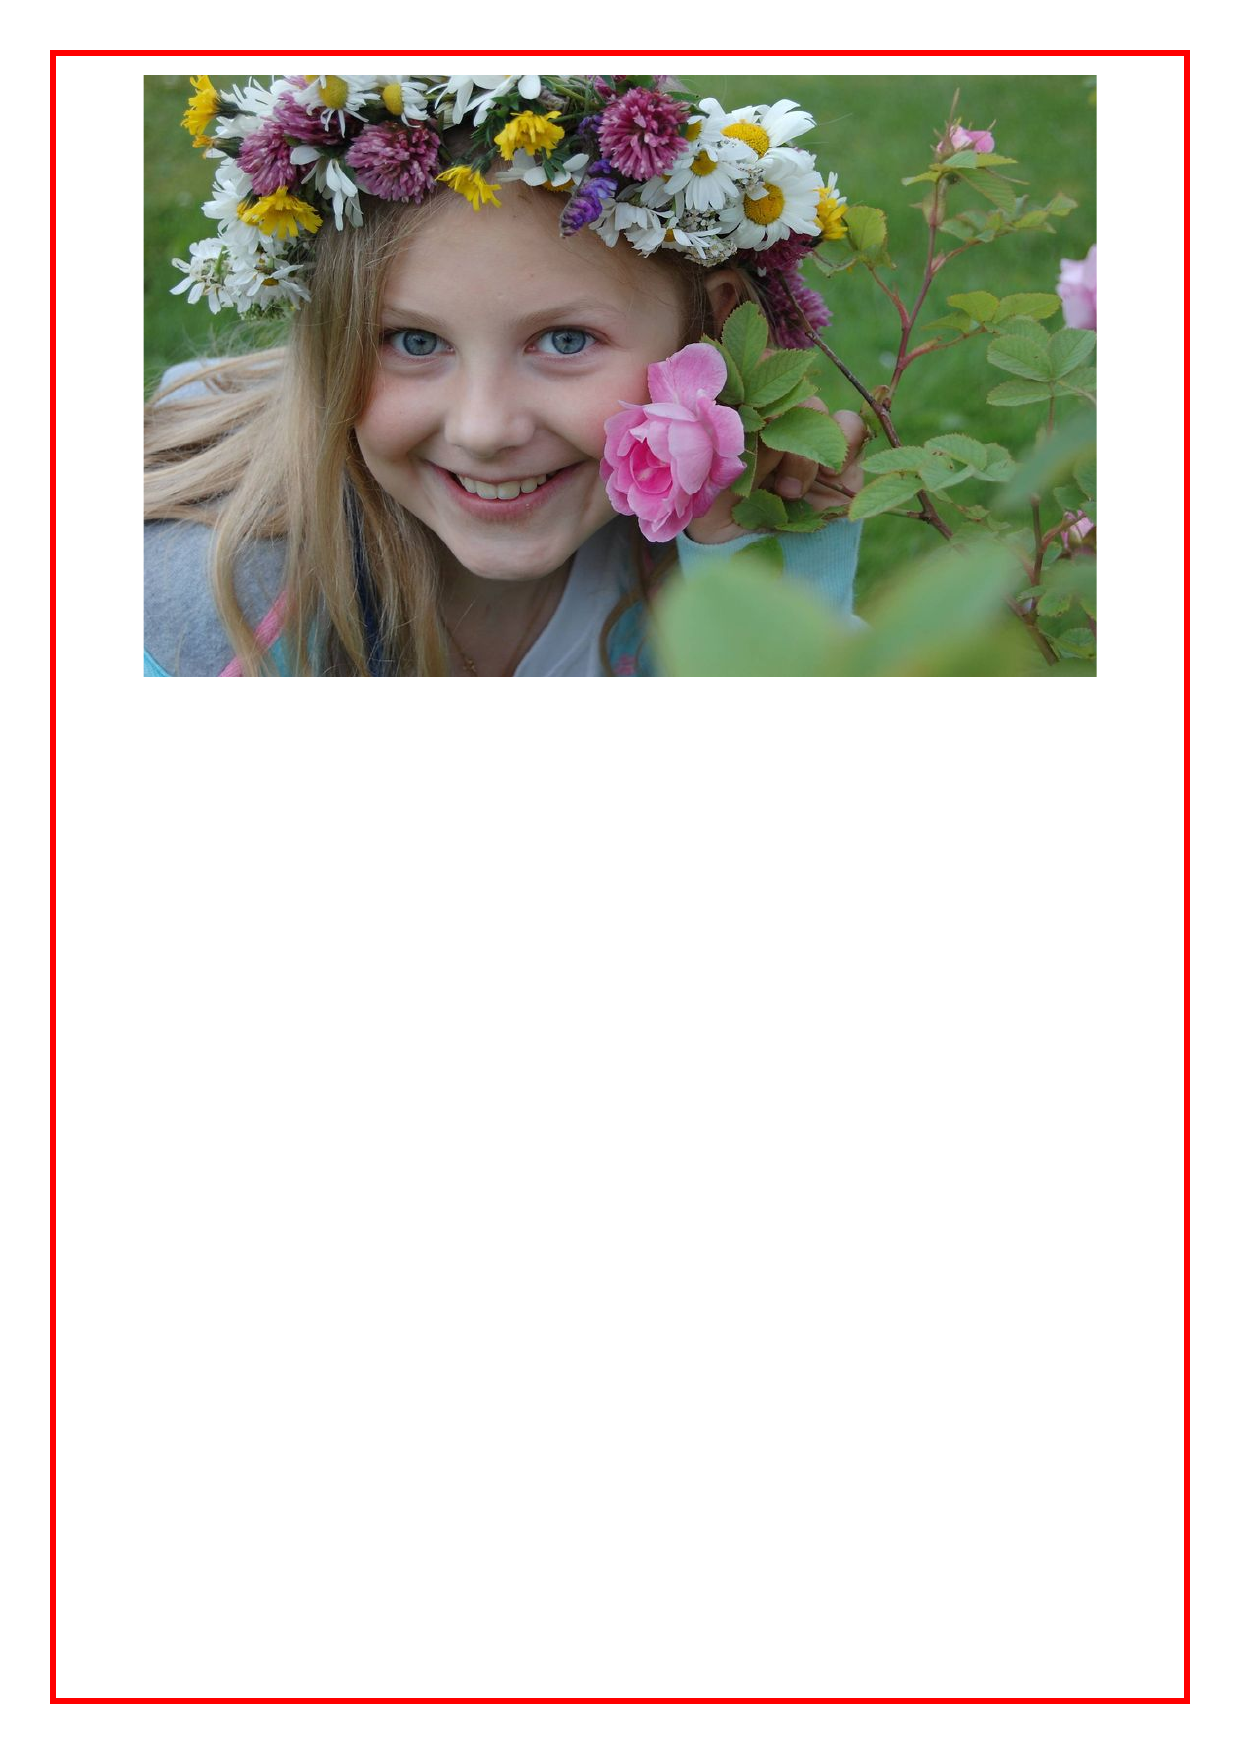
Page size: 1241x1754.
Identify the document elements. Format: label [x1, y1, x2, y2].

picture [143, 75, 1097, 677]
